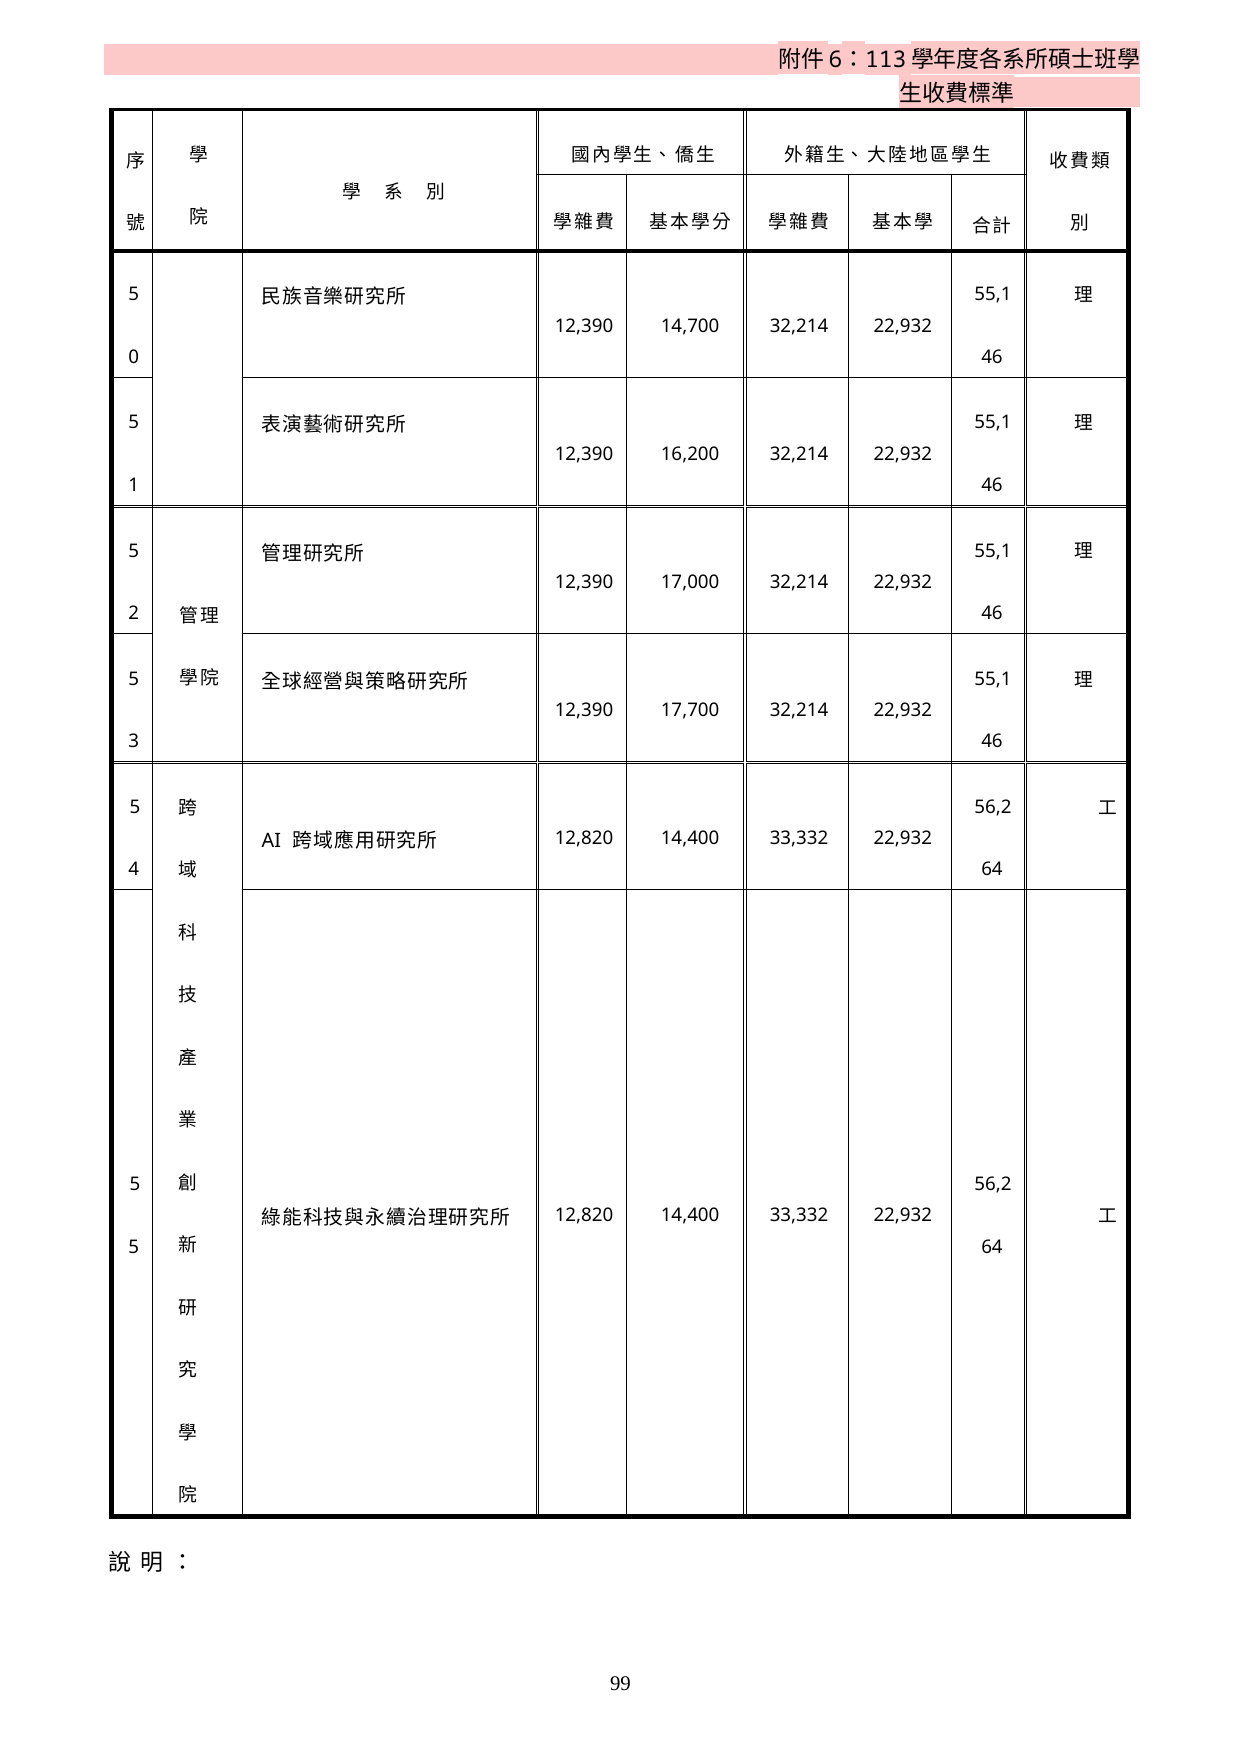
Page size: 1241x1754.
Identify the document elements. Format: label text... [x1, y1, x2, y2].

table_cell 管理 學院 [153, 508, 242, 761]
table_cell 17,000 [627, 508, 743, 633]
table_cell 16,200 [627, 378, 743, 505]
table_cell 32,214 [747, 253, 848, 377]
table_cell 全球經營與策略研究所 [243, 634, 536, 761]
table_cell 22,932 [849, 508, 951, 633]
table_cell 表演藝術研究所 [243, 378, 536, 505]
table_header 學 院 別 [153, 111, 242, 249]
table_cell 理 [1027, 253, 1126, 377]
table_cell 50 [114, 253, 152, 377]
table_cell 12,390 [539, 634, 626, 761]
table_cell 理 [1027, 378, 1126, 505]
table_cell 56,264 [952, 890, 1024, 1514]
table_cell 54 [114, 764, 152, 889]
table_cell 綠能科技與永續治理研究所 [243, 890, 536, 1514]
table_cell 12,820 [539, 890, 626, 1514]
text 說明： [104, 1519, 1130, 1582]
table_cell 學雜費 基數 [747, 175, 848, 249]
table_cell 基本學分費 [627, 175, 743, 249]
table_cell 22,932 [849, 253, 951, 377]
table_cell 音樂學院 [153, 253, 242, 505]
table_cell 理 [1027, 508, 1126, 633]
table_cell 22,932 [849, 378, 951, 505]
table_cell AI跨域應用研究所 [243, 764, 536, 889]
table_cell 33,332 [747, 890, 848, 1514]
table_cell 12,390 [539, 253, 626, 377]
table_cell 12,390 [539, 378, 626, 505]
table_cell 12,390 [539, 508, 626, 633]
table_cell 22,932 [849, 764, 951, 889]
table_cell 跨域科技產業創新研究學院 [153, 764, 242, 1514]
table_cell 14,700 [627, 253, 743, 377]
table_cell 17,700 [627, 634, 743, 761]
table_header 收費類別 [1027, 111, 1126, 249]
table_cell 51 [114, 378, 152, 505]
table_cell 14,400 [627, 890, 743, 1514]
table_cell 合計 [952, 175, 1024, 249]
table_cell 32,214 [747, 634, 848, 761]
table_cell 32,214 [747, 378, 848, 505]
table_cell 32,214 [747, 508, 848, 633]
table_cell 22,932 [849, 890, 951, 1514]
table_cell 55,146 [952, 253, 1024, 377]
table_cell 53 [114, 634, 152, 761]
table_header 國內學生、僑生 [539, 111, 743, 174]
table_cell 理 [1027, 634, 1126, 761]
table_cell 52 [114, 508, 152, 633]
table_cell 12,820 [539, 764, 626, 889]
table_header 外籍生、大陸地區學生 [747, 111, 1024, 174]
table_cell 工 [1027, 764, 1126, 889]
table_cell 工 [1027, 890, 1126, 1514]
table_header 學 系 別 [243, 111, 536, 249]
table_cell 33,332 [747, 764, 848, 889]
table_header 序號 [114, 111, 152, 249]
table_cell 民族音樂研究所 [243, 253, 536, 377]
table_cell 55,146 [952, 634, 1024, 761]
table_cell 55,146 [952, 378, 1024, 505]
table_cell 學雜費 基數 [539, 175, 626, 249]
table_cell 22,932 [849, 634, 951, 761]
table_cell 55,146 [952, 508, 1024, 633]
table_cell 基本學分費 [849, 175, 951, 249]
table_cell 管理研究所 [243, 508, 536, 633]
table_cell 56,264 [952, 764, 1024, 889]
table_cell 14,400 [627, 764, 743, 889]
table_cell 55 [114, 890, 152, 1514]
